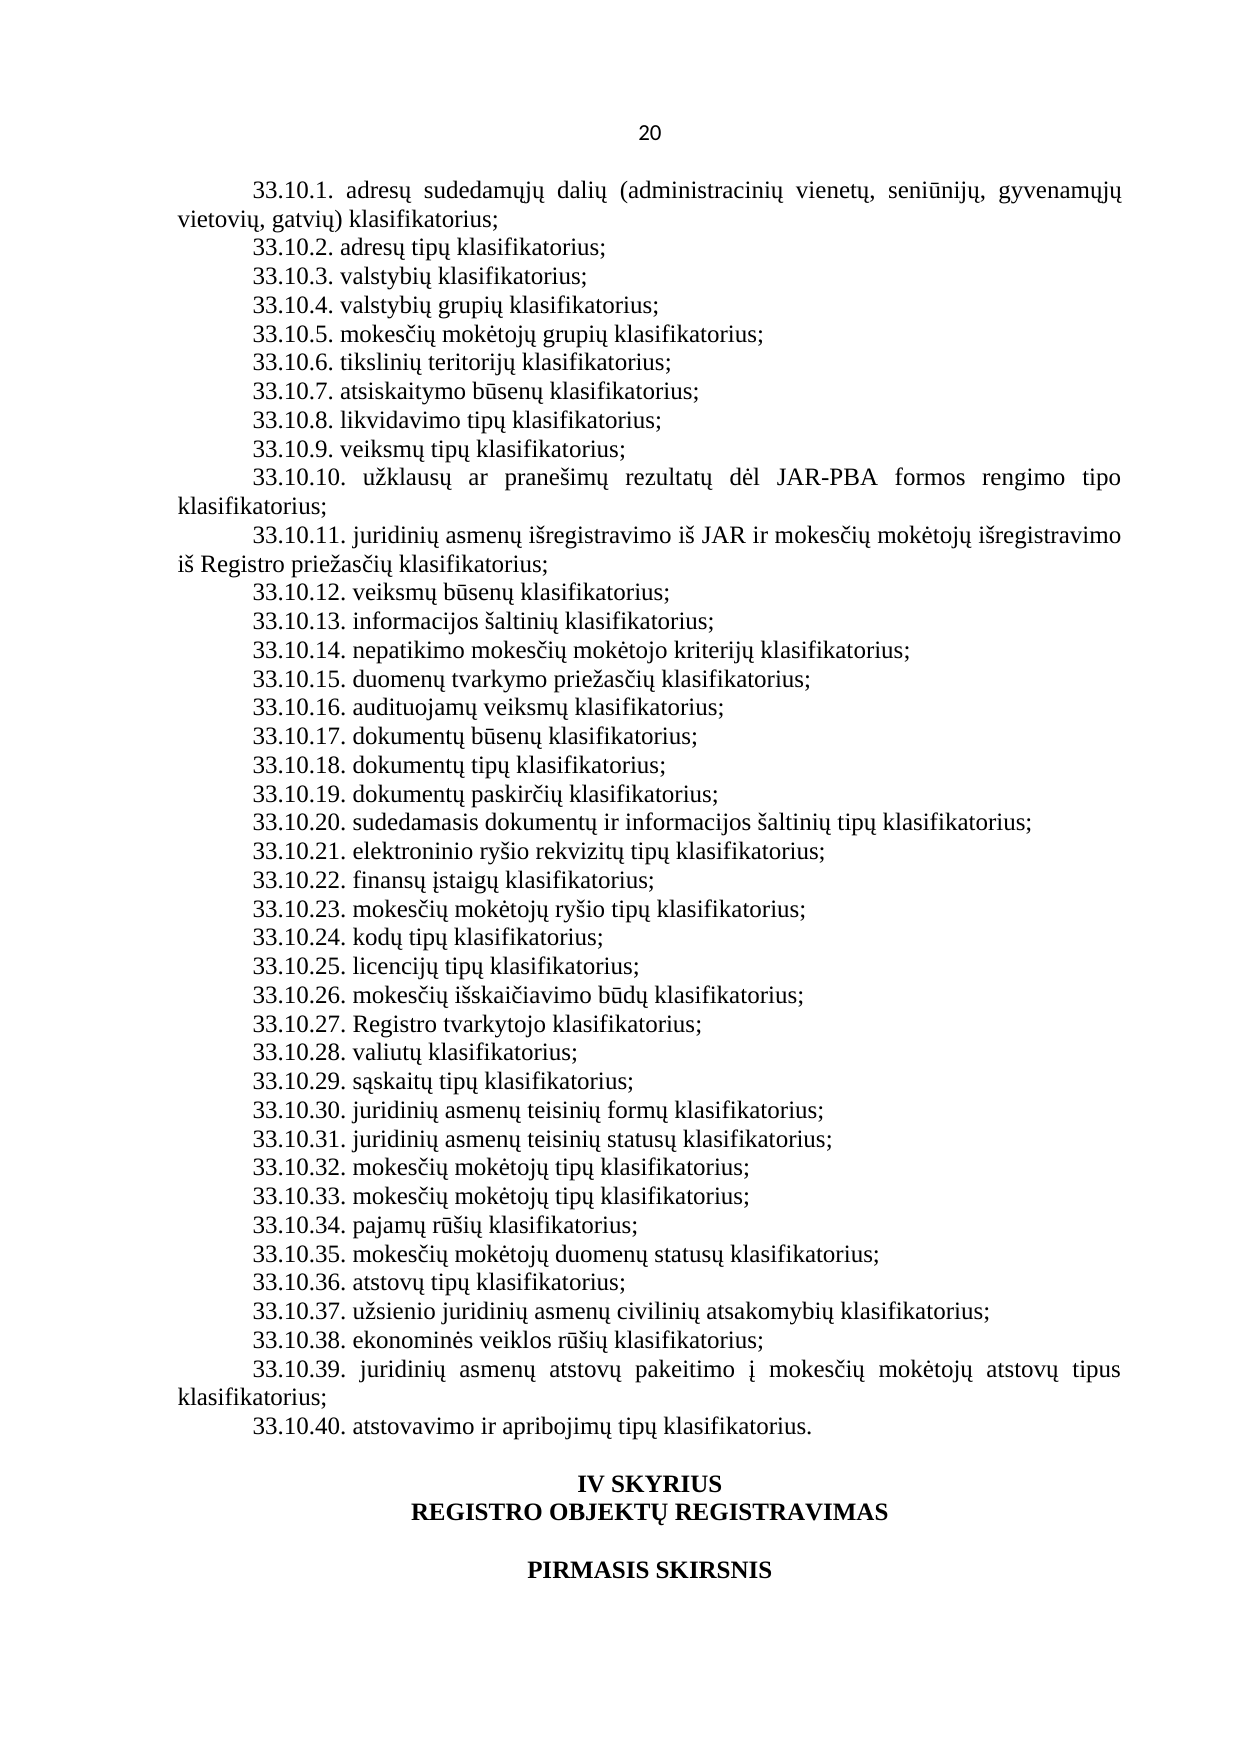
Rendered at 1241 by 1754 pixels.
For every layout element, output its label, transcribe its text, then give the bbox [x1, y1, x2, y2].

text 33.10.25. licencijų tipų klasifikatorius; [177, 951, 1122, 980]
text 33.10.7. atsiskaitymo būsenų klasifikatorius; [177, 376, 1122, 405]
text 33.10.28. valiutų klasifikatorius; [177, 1037, 1122, 1066]
text 33.10.2. adresų tipų klasifikatorius; [177, 232, 1122, 261]
text 33.10.15. duomenų tvarkymo priežasčių klasifikatorius; [177, 664, 1122, 692]
text PIRMASIS SKIRSNIS [177, 1555, 1122, 1584]
text IV SKYRIUS [177, 1469, 1122, 1497]
text 33.10.3. valstybių klasifikatorius; [177, 261, 1122, 290]
text 33.10.17. dokumentų būsenų klasifikatorius; [177, 721, 1122, 750]
text 33.10.4. valstybių grupių klasifikatorius; [177, 290, 1122, 319]
text 33.10.12. veiksmų būsenų klasifikatorius; [177, 577, 1122, 606]
text 33.10.24. kodų tipų klasifikatorius; [177, 922, 1122, 951]
text 33.10.6. tikslinių teritorijų klasifikatorius; [177, 347, 1122, 376]
text 33.10.13. informacijos šaltinių klasifikatorius; [177, 606, 1122, 635]
text 33.10.21. elektroninio ryšio rekvizitų tipų klasifikatorius; [177, 836, 1122, 865]
text 33.10.9. veiksmų tipų klasifikatorius; [177, 434, 1122, 462]
text 33.10.16. audituojamų veiksmų klasifikatorius; [177, 692, 1122, 721]
text 33.10.23. mokesčių mokėtojų ryšio tipų klasifikatorius; [177, 894, 1122, 922]
text 33.10.26. mokesčių išskaičiavimo būdų klasifikatorius; [177, 980, 1122, 1009]
text 33.10.30. juridinių asmenų teisinių formų klasifikatorius; [177, 1095, 1122, 1124]
text 33.10.22. finansų įstaigų klasifikatorius; [177, 865, 1122, 894]
text 33.10.20. sudedamasis dokumentų ir informacijos šaltinių tipų klasifikatorius; [177, 807, 1122, 836]
text 33.10.37. užsienio juridinių asmenų civilinių atsakomybių klasifikatorius; [177, 1296, 1122, 1325]
text 33.10.36. atstovų tipų klasifikatorius; [177, 1267, 1122, 1296]
text 33.10.39. juridinių asmenų atstovų pakeitimo į mokesčių mokėtojų atstovų tipus klasifikatorius; [177, 1354, 1122, 1411]
text 33.10.11. juridinių asmenų išregistravimo iš JAR ir mokesčių mokėtojų išregistravimo iš Registro priežasčių klasifikatorius; [177, 520, 1122, 577]
text 33.10.10. užklausų ar pranešimų rezultatų dėl JAR-PBA formos rengimo tipo klasifikatorius; [177, 462, 1122, 520]
text 33.10.38. ekonominės veiklos rūšių klasifikatorius; [177, 1325, 1122, 1354]
text 33.10.33. mokesčių mokėtojų tipų klasifikatorius; [177, 1181, 1122, 1210]
text 33.10.18. dokumentų tipų klasifikatorius; [177, 750, 1122, 779]
text 33.10.19. dokumentų paskirčių klasifikatorius; [177, 779, 1122, 807]
text 33.10.27. Registro tvarkytojo klasifikatorius; [177, 1009, 1122, 1037]
text 33.10.14. nepatikimo mokesčių mokėtojo kriterijų klasifikatorius; [177, 635, 1122, 664]
text 33.10.40. atstovavimo ir apribojimų tipų klasifikatorius. [177, 1411, 1122, 1440]
text 33.10.34. pajamų rūšių klasifikatorius; [177, 1210, 1122, 1239]
text 33.10.8. likvidavimo tipų klasifikatorius; [177, 405, 1122, 434]
text 33.10.32. mokesčių mokėtojų tipų klasifikatorius; [177, 1152, 1122, 1181]
text REGISTRO OBJEKTŲ REGISTRAVIMAS [177, 1497, 1122, 1526]
text 33.10.5. mokesčių mokėtojų grupių klasifikatorius; [177, 319, 1122, 347]
text 33.10.1. adresų sudedamųjų dalių (administracinių vienetų, seniūnijų, gyvenamųjų vietovių, gatvių) klasifikatorius; [177, 175, 1122, 232]
text 33.10.31. juridinių asmenų teisinių statusų klasifikatorius; [177, 1124, 1122, 1152]
text 33.10.35. mokesčių mokėtojų duomenų statusų klasifikatorius; [177, 1239, 1122, 1267]
text 33.10.29. sąskaitų tipų klasifikatorius; [177, 1066, 1122, 1095]
